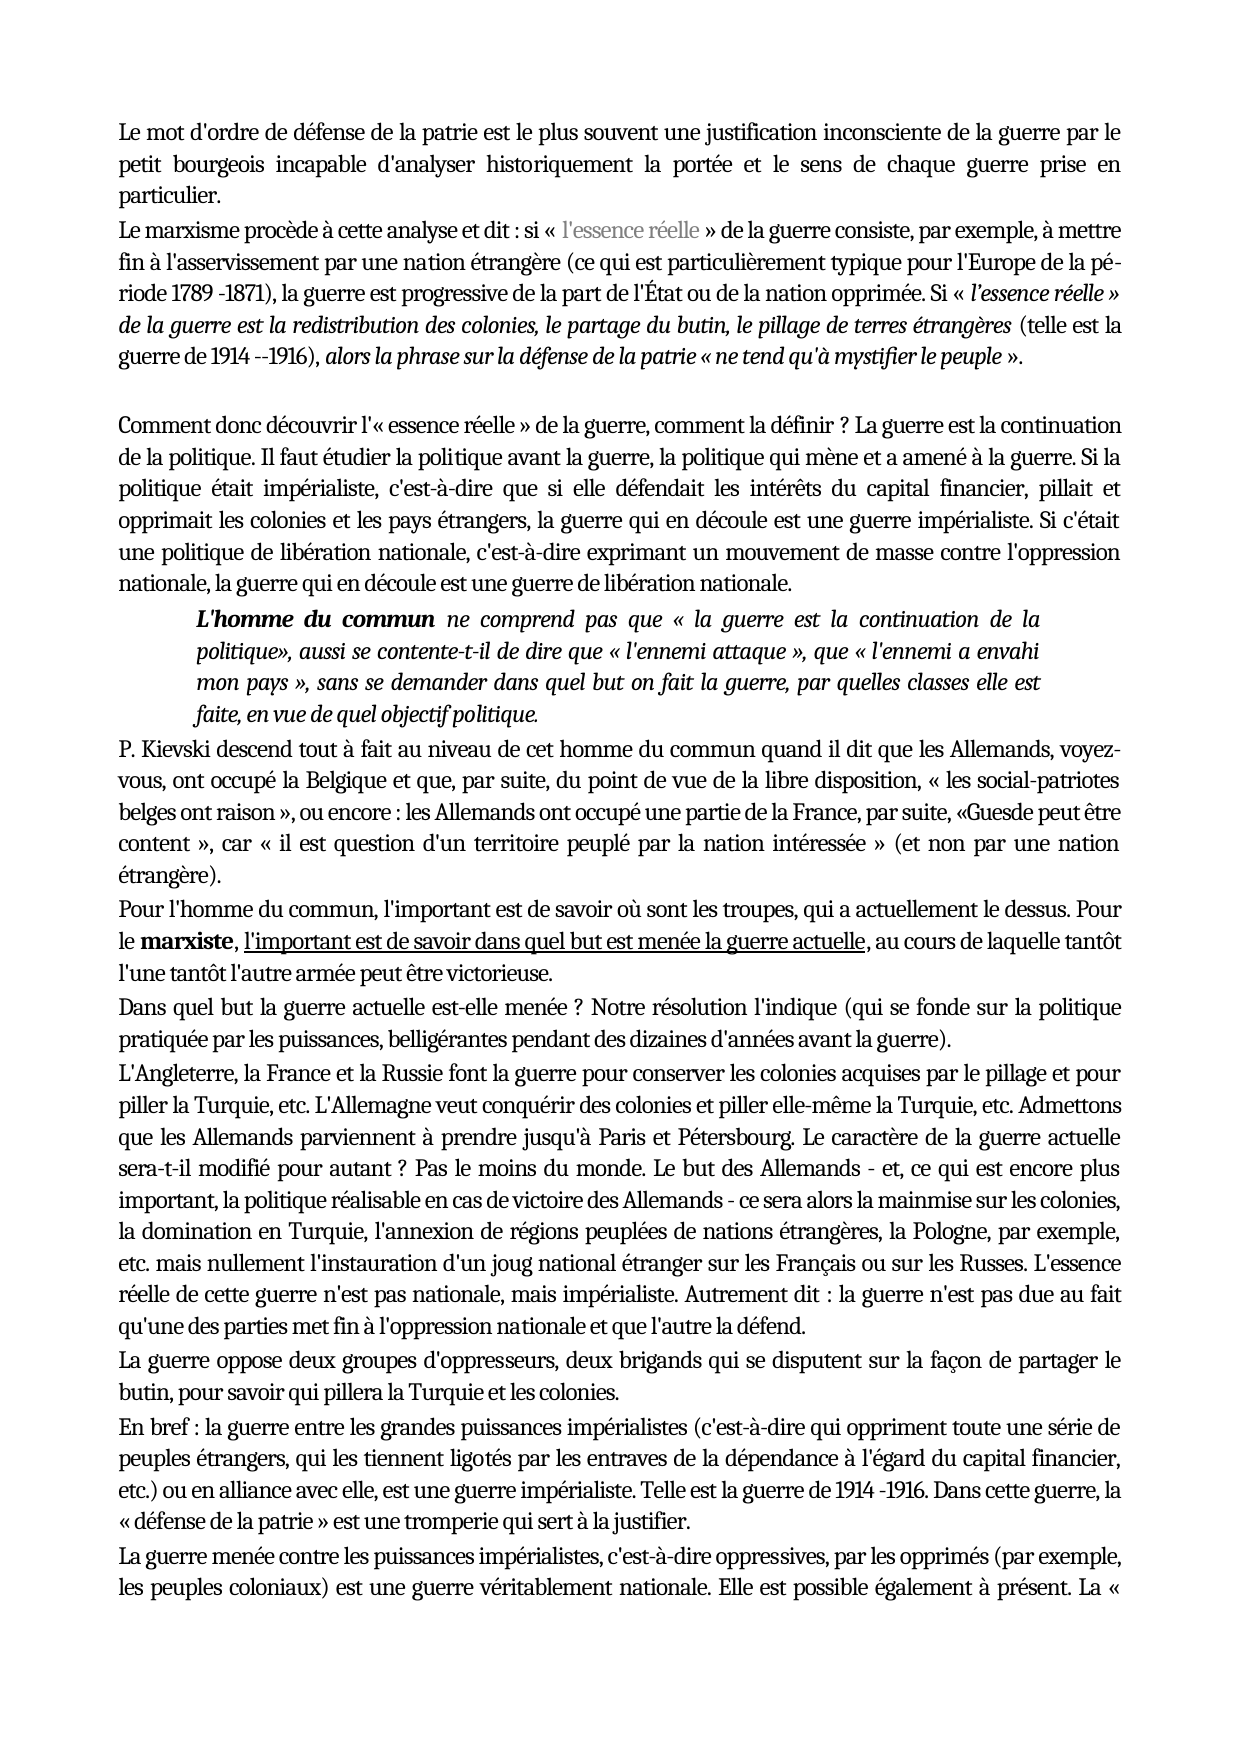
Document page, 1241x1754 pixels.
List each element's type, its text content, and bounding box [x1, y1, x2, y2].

text Le marxisme procède à cette analyse et dit : si « l'essence réelle » de la guerre consiste, par exemple, à mettre fin à l'asservissement par une na­tion étrangère (ce qui est particulièrement typique pour l'Europe de la pé­riode 1789 -1871), la guerre est progressive de la part de l'État ou de la nation opprimée. Si « l’essence réelle » de la guerre est la redistribution des colonies, le partage du butin, le pillage de terres étrangères (telle est la guerre de 1914 --1916), alors la phrase sur la défense de la patrie « ne tend qu'à mystifier le peuple ». [118, 216, 1122, 371]
text L'homme du commun ne comprend pas que « la guerre est la continuation de la politique», aussi se contente-t-il de dire que « l'ennemi attaque », que « l'ennemi a envahi mon pays », sans se demander dans quel but on fait la guerre, par quelles classes elle est faite, en vue de quel objectif po­litique. [196, 605, 1044, 728]
text En bref : la guerre entre les grandes puissances impérialistes (c'est-à-dire qui oppriment toute une série de peuples étrangers, qui les tiennent ligo­tés par les entraves de la dépendance à l'égard du capital financier, etc.) ou en alliance avec elle, est une guerre impérialiste. Telle est la guerre de 1914 -1916. Dans cette guerre, la « défense de la patrie » est une tromperie qui sert à la justifier. [118, 1412, 1122, 1536]
text L'Angleterre, la France et la Russie font la guerre pour conserver les colonies acquises par le pillage et pour piller la Turquie, etc. L'Allemagne veut conquérir des colonies et piller elle-même la Turquie, etc. Admettons que les Allemands parviennent à prendre jusqu'à Paris et Pétersbourg. Le caractère de la guerre actuelle sera-t-il modifié pour autant ? Pas le moins du monde. Le but des Allemands - et, ce qui est encore plus important, la politique réalisable en cas de victoire des Allemands - ce sera alors la mainmise sur les colonies, la domination en Turquie, l'annexion de régions peuplées de nations étrangères, la Pologne, par exemple, etc. mais nullement l'instauration d'un joug national étranger sur les Français ou sur les Russes. L'essence réelle de cette guerre n'est pas nationale, mais impérialiste. Autrement dit : la guerre n'est pas due au fait qu'une des parties met fin à l'oppression na­tionale et que l'autre la défend. [118, 1059, 1122, 1341]
text Le mot d'ordre de défense de la patrie est le plus souvent une justification inconsciente de la guerre par le petit bourgeois incapable d'analyser histo­riquement la portée et le sens de chaque guerre prise en particulier. [118, 118, 1122, 210]
text Comment donc découvrir l'« essence réelle » de la guerre, comment la définir ? La guerre est la continuation de la politique. Il faut étudier la poli­tique avant la guerre, la politique qui mène et a amené à la guerre. Si la politique était impérialiste, c'est-à-dire que si elle défendait les intérêts du capital financier, pillait et opprimait les colonies et les pays étrangers, la guerre qui en découle est une guerre impérialiste. Si c'était une politique de libération nationale, c'est-à-dire exprimant un mouvement de masse contre l'oppression nationale, la guerre qui en découle est une guerre de libération nationale. [118, 411, 1122, 598]
text La guerre menée contre les puissances impérialistes, c'est-à-dire oppres­sives, par les opprimés (par exemple, les peuples coloniaux) est une guerre véritablement nationale. Elle est possible également à présent. La « [118, 1542, 1122, 1602]
text P. Kievski descend tout à fait au niveau de cet homme du commun quand il dit que les Allemands, voyez-vous, ont occupé la Belgique et que, par suite, du point de vue de la libre disposition, « les social-patriotes belges ont raison », ou encore : les Allemands ont occupé une partie de la France, par suite, «Guesde peut être content », car « il est question d'un territoire peuplé par la nation intéressée » (et non par une nation étrangère). [118, 734, 1122, 889]
text Pour l'homme du commun, l'important est de savoir où sont les troupes, qui a actuellement le dessus. Pour le marxiste, l'important est de savoir dans quel but est menée la guerre actuelle, au cours de laquelle tantôt l'une tantôt l'autre armée peut être victorieuse. [118, 895, 1122, 987]
text La guerre oppose deux groupes d'oppres­seurs, deux brigands qui se disputent sur la façon de partager le butin, pour savoir qui pillera la Turquie et les colonies. [118, 1346, 1122, 1407]
text Dans quel but la guerre actuelle est-elle menée ? Notre résolution l'indique (qui se fonde sur la politique pratiquée par les puissances, belligérantes pendant des dizaines d'années avant la guerre). [118, 993, 1122, 1053]
